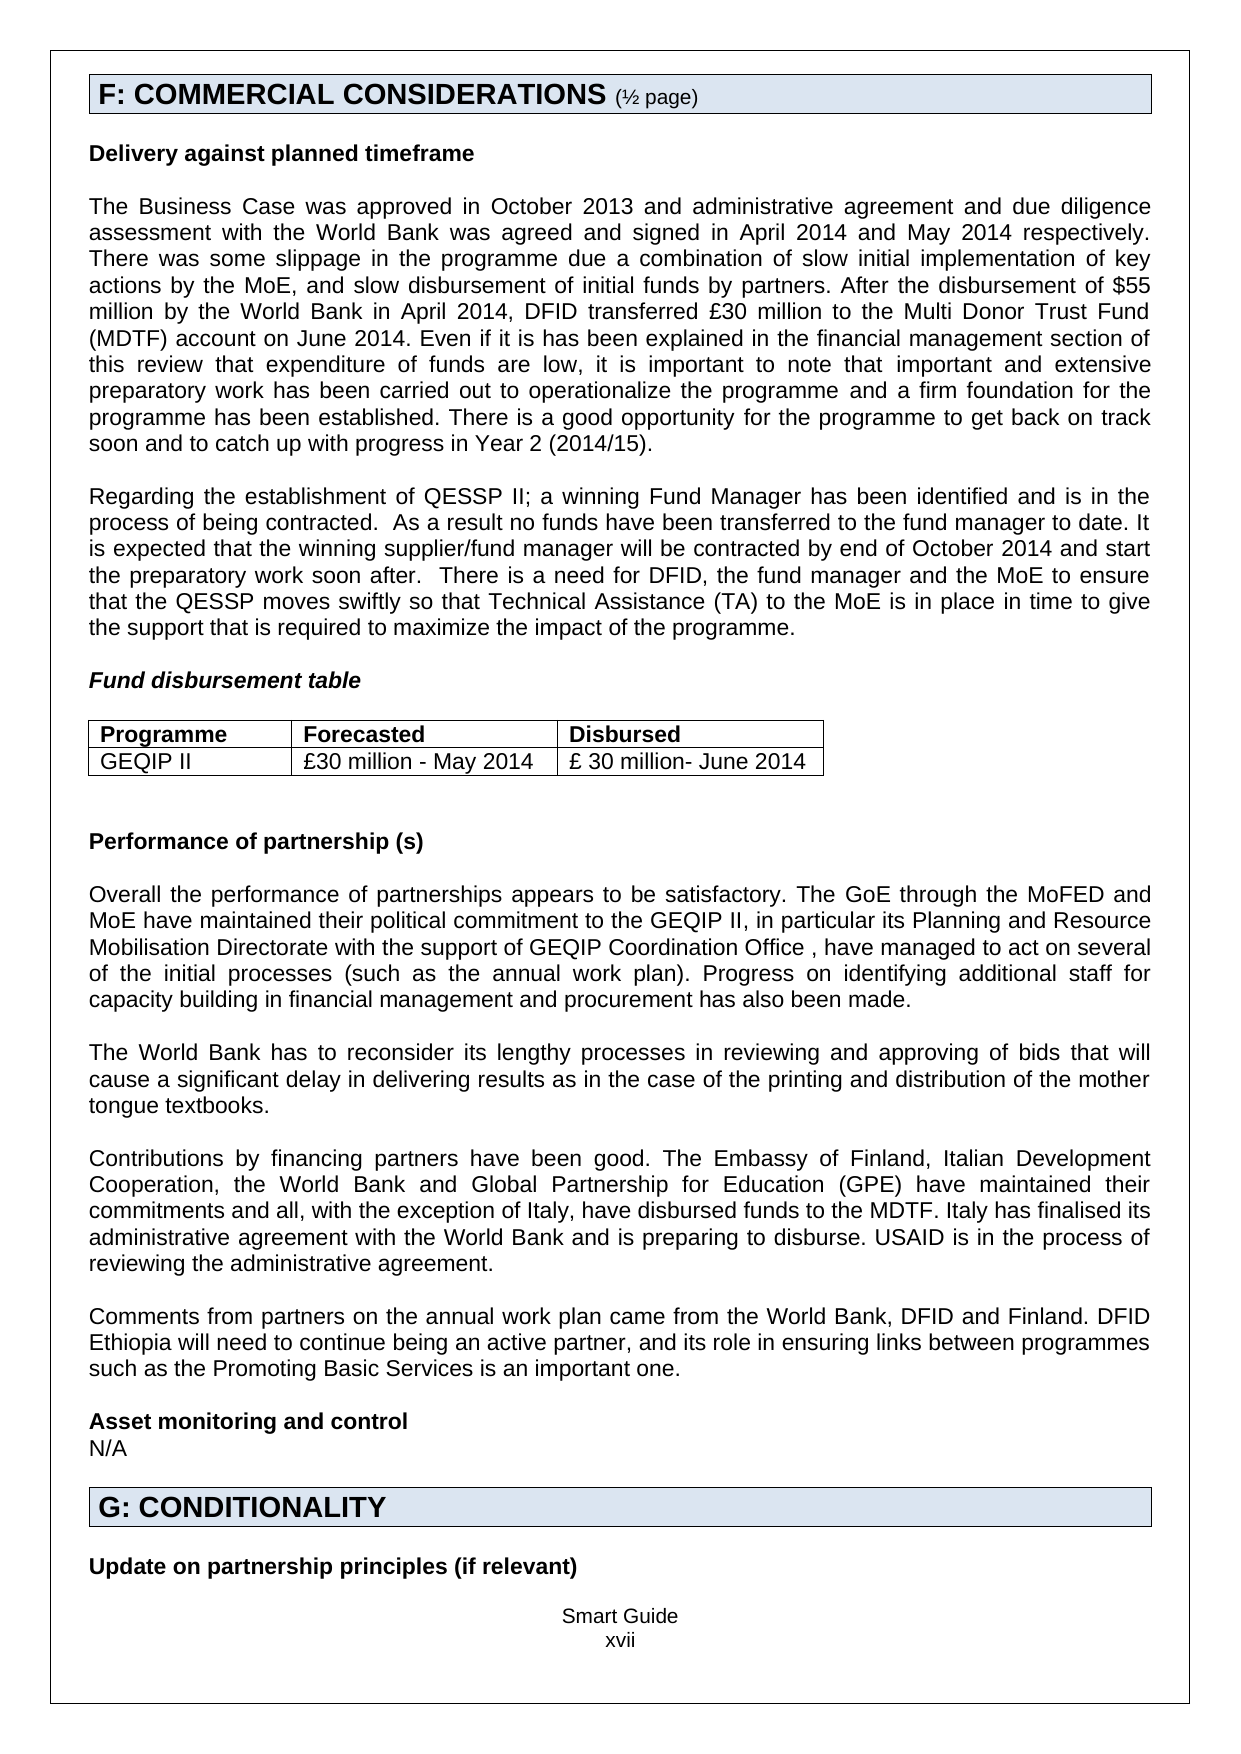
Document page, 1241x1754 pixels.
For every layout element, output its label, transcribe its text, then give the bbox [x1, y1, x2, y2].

text Overall the performance of partnerships appears to be satisfactory. The GoE through the MoFED and MoE have maintained their political commitment to the GEQIP II, in particular its Planning and Resource Mobilisation Directorate with the support of GEQIP Coordination Office , have managed to act on several of the initial processes (such as the annual work plan). Progress on identifying additional staff for capacity building in financial management and procurement has also been made. [89, 881, 1152, 1013]
text Performance of partnership (s) [89, 828, 1152, 855]
text Fund disbursement table [89, 667, 1152, 693]
text Delivery against planned timeframe [89, 140, 1152, 166]
text Update on partnership principles (if relevant) [89, 1553, 1152, 1580]
table_header Disbursed [558, 721, 823, 747]
text Contributions by financing partners have been good. The Embassy of Finland, Italian Development Cooperation, the World Bank and Global Partnership for Education (GPE) have maintained their commitments and all, with the exception of Italy, have disbursed funds to the MDTF. Italy has finalised its administrative agreement with the World Bank and is preparing to disburse. USAID is in the process of reviewing the administrative agreement. [89, 1144, 1152, 1276]
table_header Programme [89, 721, 291, 747]
text The Business Case was approved in October 2013 and administrative agreement and due diligence assessment with the World Bank was agreed and signed in April 2014 and May 2014 respectively. There was some slippage in the programme due a combination of slow initial implementation of key actions by the MoE, and slow disbursement of initial funds by partners. After the disbursement of $55 million by the World Bank in April 2014, DFID transferred £30 million to the Multi Donor Trust Fund (MDTF) account on June 2014. Even if it is has been explained in the financial management section of this review that expenditure of funds are low, it is important to note that important and extensive preparatory work has been carried out to operationalize the programme and a firm foundation for the programme has been established. There is a good opportunity for the programme to get back on track soon and to catch up with progress in Year 2 (2014/15). [89, 193, 1152, 456]
table_cell £ 30 million- June 2014 [558, 748, 823, 774]
table_cell GEQIP II [89, 748, 291, 774]
text F: COMMERCIAL CONSIDERATIONS (½ page) [90, 75, 1151, 113]
text Comments from partners on the annual work plan came from the World Bank, DFID and Finland. DFID Ethiopia will need to continue being an active partner, and its role in ensuring links between programmes such as the Promoting Basic Services is an important one. [89, 1303, 1152, 1382]
text G: CONDITIONALITY [90, 1488, 1151, 1526]
text N/A [89, 1434, 1152, 1461]
text The World Bank has to reconsider its lengthy processes in reviewing and approving of bids that will cause a significant delay in delivering results as in the case of the printing and distribution of the mother tongue textbooks. [89, 1039, 1152, 1118]
table_header Forecasted [292, 721, 557, 747]
text Regarding the establishment of QESSP II; a winning Fund Manager has been identified and is in the process of being contracted. As a result no funds have been transferred to the fund manager to date. It is expected that the winning supplier/fund manager will be contracted by end of October 2014 and start the preparatory work soon after. There is a need for DFID, the fund manager and the MoE to ensure that the QESSP moves swiftly so that Technical Assistance (TA) to the MoE is in place in time to give the support that is required to maximize the impact of the programme. [89, 483, 1152, 641]
text Asset monitoring and control [89, 1408, 1152, 1434]
table_cell £30 million - May 2014 [292, 748, 557, 774]
